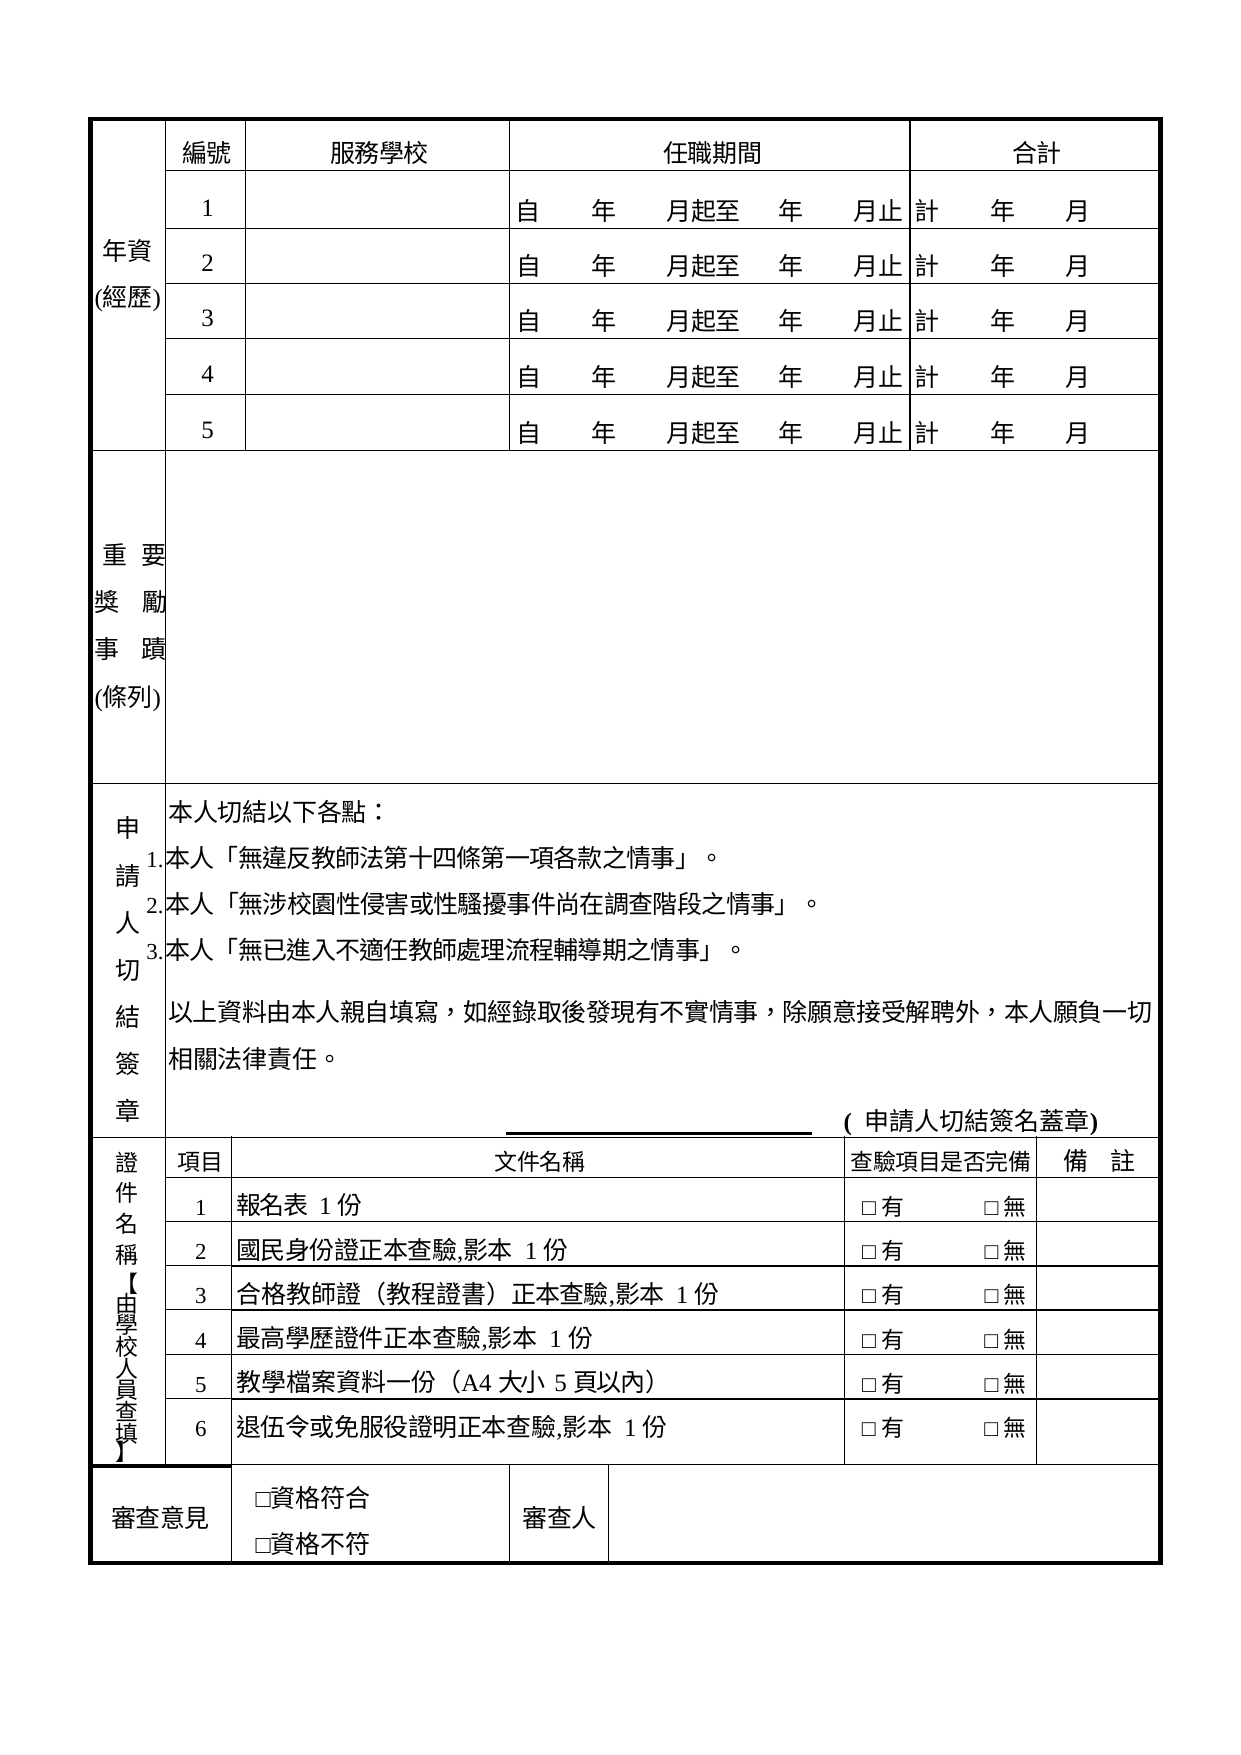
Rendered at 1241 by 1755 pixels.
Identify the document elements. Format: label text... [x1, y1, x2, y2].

table_cell 教學檔案資料一份（A4 大小 5 頁以內） [232, 1355, 844, 1398]
table_cell [246, 229, 509, 283]
table_cell □ 有 [845, 1355, 956, 1398]
table_cell 年 [564, 339, 639, 394]
table_cell 審查意見 [93, 1468, 231, 1561]
table_cell 自 [510, 395, 564, 450]
table_cell 年 [758, 171, 844, 228]
table_cell [1037, 1311, 1158, 1354]
table_cell 計 [911, 229, 956, 283]
table_cell 重要獎勵事蹟 (條列) [93, 451, 165, 783]
table_cell 年 [564, 229, 639, 283]
table_cell [246, 284, 509, 338]
table_cell [246, 339, 509, 394]
table_cell □ 無 [956, 1178, 1036, 1221]
table_cell 年 [956, 339, 1036, 394]
table_cell [1037, 1355, 1158, 1398]
table_cell □ 無 [956, 1311, 1036, 1354]
table_cell [1099, 229, 1158, 283]
table_cell [1037, 1400, 1158, 1464]
table_cell 月止 [844, 284, 909, 338]
table_cell □ 有 [845, 1400, 956, 1464]
table_cell 月 [1036, 395, 1099, 450]
table_cell 2 [166, 1222, 231, 1265]
table_cell 月止 [844, 229, 909, 283]
table_cell 3 [166, 284, 245, 338]
table_cell 報名表 1 份 [232, 1178, 844, 1221]
table_cell □ 無 [956, 1400, 1036, 1464]
table_cell 本人切結以下各點： 本人「無違反教師法第十四條第一項各款之情事」。 本人「無涉校園性侵害或性騷擾事件尚在調查階段之情事」。 本人「無已進入不適任教師處理流程輔導期之情事」。 以上資料由本人親自填寫，如經錄取後發現有不實情事，除願意接受解聘外，本人願負一切相關法律責任。 ( 申請人切結簽名蓋章) [166, 784, 1158, 1136]
table_cell 2 [166, 229, 245, 283]
table_cell 最高學歷證件正本查驗,影本 1 份 [232, 1311, 844, 1354]
table_cell 月 [1036, 284, 1099, 338]
table_cell □ 無 [956, 1267, 1036, 1309]
table_cell □ 有 [845, 1222, 956, 1265]
table_cell 計 [911, 395, 956, 450]
table_cell 月 [1036, 339, 1099, 394]
table_cell 年 [758, 395, 844, 450]
table_cell 年 [956, 171, 1036, 228]
table_cell 審查人 [510, 1465, 608, 1561]
table_cell □ 有 [845, 1311, 956, 1354]
table_cell [1099, 395, 1158, 450]
table_cell [609, 1465, 1158, 1561]
table_cell [1099, 171, 1158, 228]
table_cell 6 [166, 1399, 231, 1464]
table_cell □ 無 [956, 1222, 1036, 1265]
table_header 合計 [911, 121, 1158, 170]
table_cell 月止 [844, 339, 909, 394]
table_cell 證件名稱 【由學校人員查填 】 [93, 1138, 165, 1464]
table_header 年資 (經歷) [93, 121, 165, 450]
table_cell 月起至 [639, 395, 758, 450]
table_cell [1037, 1267, 1158, 1309]
table_cell 查驗項目是否完備 [845, 1138, 1036, 1177]
table_cell 計 [911, 339, 956, 394]
table_cell 年 [758, 339, 844, 394]
table_cell 計 [911, 171, 956, 228]
table_cell [1099, 339, 1158, 394]
table_cell 年 [758, 229, 844, 283]
table_cell 自 [510, 339, 564, 394]
table_cell 項目 [166, 1138, 231, 1177]
table_cell 自 [510, 229, 564, 283]
table_cell 月起至 [639, 171, 758, 228]
table_cell 國民身份證正本查驗,影本 1 份 [232, 1222, 844, 1265]
table_cell [1037, 1222, 1158, 1265]
table_cell 5 [166, 395, 245, 450]
table_cell [1037, 1178, 1158, 1221]
table_cell 1 [166, 171, 245, 228]
table_header 編號 [166, 121, 245, 170]
table_cell [246, 395, 509, 450]
table_cell 自 [510, 171, 564, 228]
table_cell [166, 451, 1158, 783]
table_cell 月止 [844, 395, 909, 450]
table_cell 年 [564, 395, 639, 450]
table_cell □ 有 [845, 1178, 956, 1221]
table_cell 年 [564, 171, 639, 228]
table_cell 5 [166, 1355, 231, 1398]
table_cell 申請人切結簽章 [93, 784, 165, 1136]
table_cell 文件名稱 [232, 1138, 844, 1177]
table_cell 自 [510, 284, 564, 338]
table_cell 退伍令或免服役證明正本查驗,影本 1 份 [232, 1400, 844, 1464]
table_cell 月止 [844, 171, 909, 228]
table_cell 4 [166, 339, 245, 394]
table_cell 備 [1037, 1138, 1099, 1177]
table_cell 月 [1036, 171, 1099, 228]
table_cell [1099, 284, 1158, 338]
table_cell 年 [956, 395, 1036, 450]
table_cell 月起至 [639, 229, 758, 283]
table_cell 合格教師證（教程證書）正本查驗,影本 1 份 [232, 1267, 844, 1309]
table_cell 3 [166, 1266, 231, 1309]
table_cell □ 有 [845, 1267, 956, 1309]
table_cell 註 [1099, 1138, 1158, 1177]
table_cell □ 無 [956, 1355, 1036, 1398]
table_header 服務學校 [246, 121, 509, 170]
table_cell 月起至 [639, 339, 758, 394]
table_cell 月 [1036, 229, 1099, 283]
table_cell □資格符合 □資格不符 [232, 1465, 509, 1561]
table_cell 月起至 [639, 284, 758, 338]
table_cell 1 [166, 1178, 231, 1221]
table_cell [246, 171, 509, 228]
table_cell 年 [956, 284, 1036, 338]
table_cell 年 [564, 284, 639, 338]
table_header 任職期間 [510, 121, 909, 170]
table_cell 計 [911, 284, 956, 338]
table_cell 4 [166, 1310, 231, 1354]
table_cell 年 [758, 284, 844, 338]
table_cell 年 [956, 229, 1036, 283]
